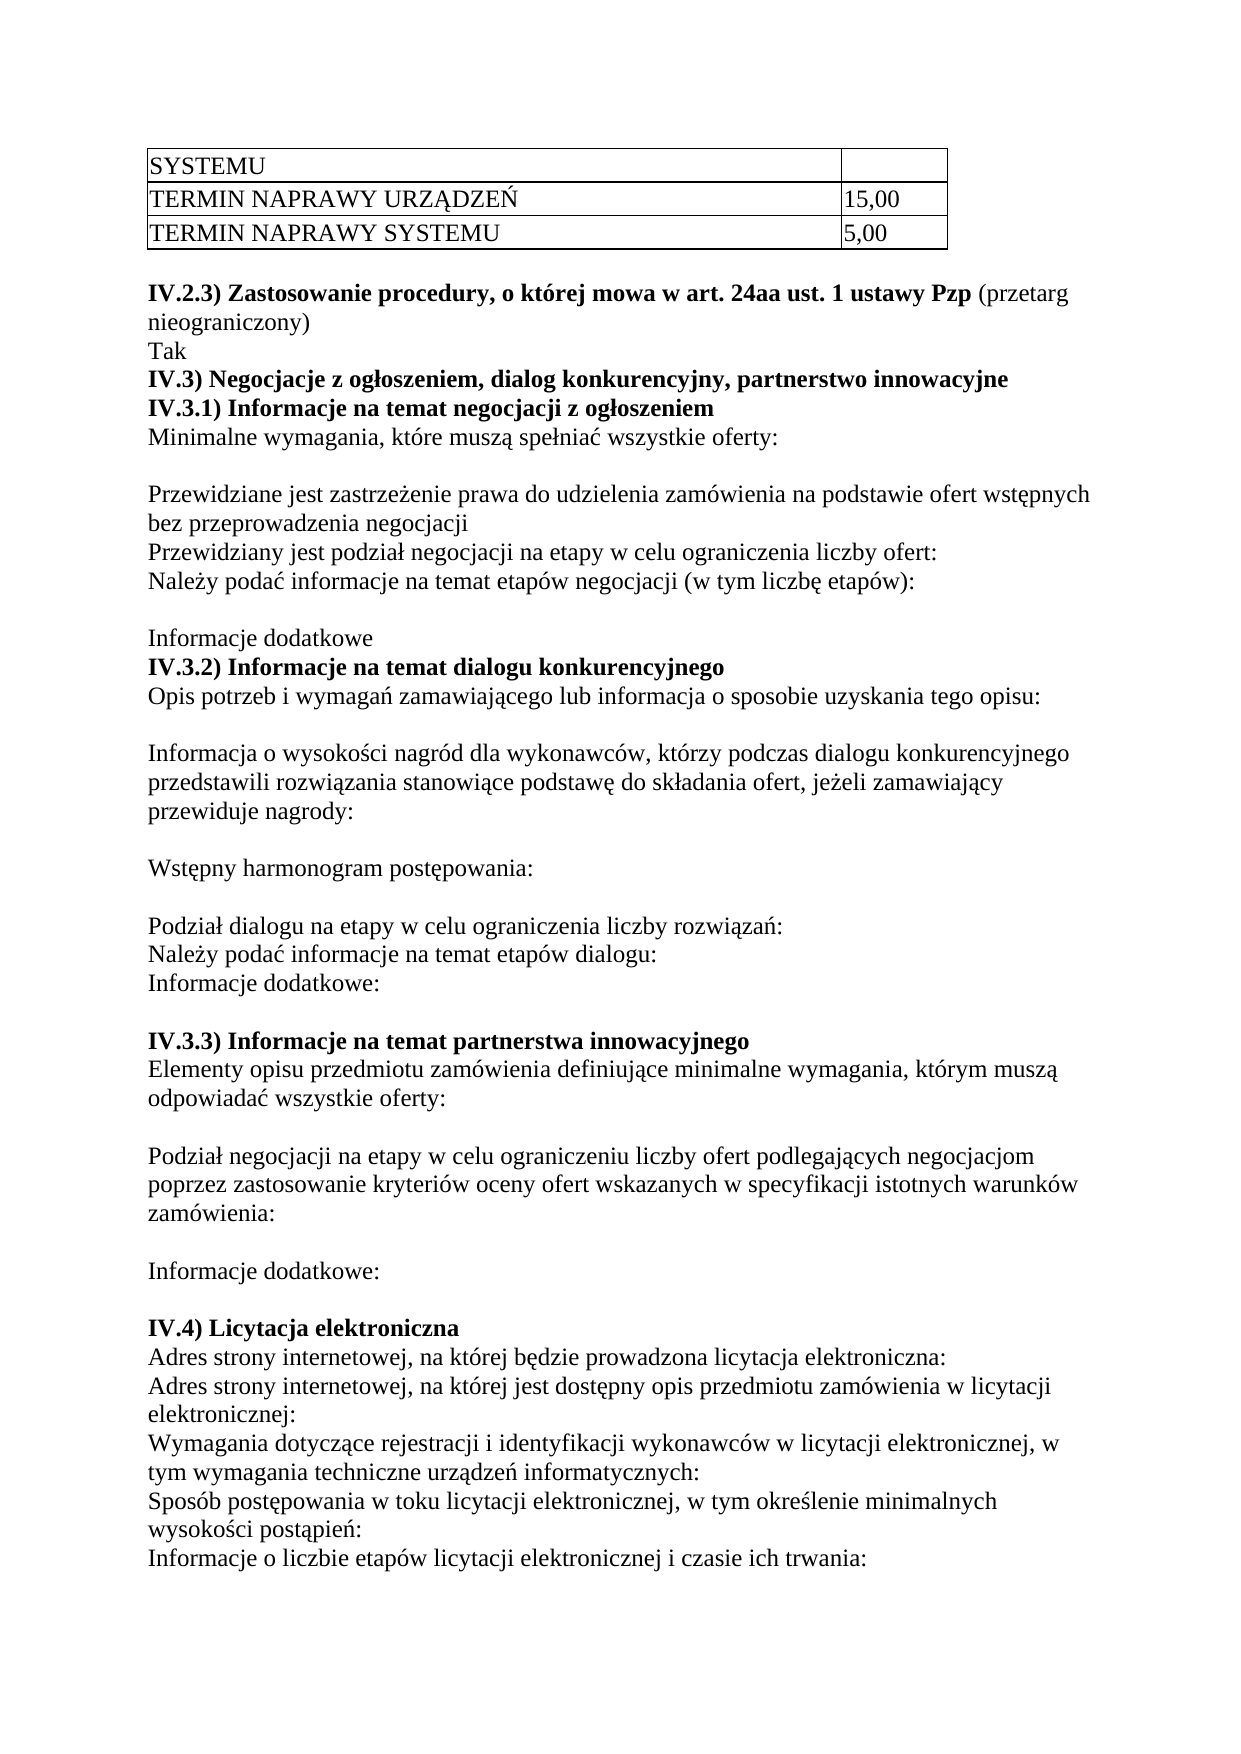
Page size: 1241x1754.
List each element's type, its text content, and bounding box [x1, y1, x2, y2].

text Sposób postępowania w toku licytacji elektronicznej, w tym określenie minimalnych wysokości postąpień: [148, 1486, 1093, 1543]
text IV.2.3) Zastosowanie procedury, o której mowa w art. 24aa ust. 1 ustawy Pzp (przetarg nieograniczony) Tak IV.3) Negocjacje z ogłoszeniem, dialog konkurencyjny, partnerstwo innowacyjne IV.3.1) Informacje na temat negocjacji z ogłoszeniem Minimalne wymagania, które muszą spełniać wszystkie oferty: Przewidziane jest zastrzeżenie prawa do udzielenia zamówienia na podstawie ofert wstępnych bez przeprowadzenia negocjacji Przewidziany jest podział negocjacji na etapy w celu ograniczenia liczby ofert: Należy podać informacje na temat etapów negocjacji (w tym liczbę etapów): Informacje dodatkowe IV.3.2) Informacje na temat dialogu konkurencyjnego Opis potrzeb i wymagań zamawiającego lub informacja o sposobie uzyskania tego opisu: Informacja o wysokości nagród dla wykonawców, którzy podczas dialogu konkurencyjnego przedstawili rozwiązania stanowiące podstawę do składania ofert, jeżeli zamawiający przewiduje nagrody: Wstępny harmonogram postępowania: Podział dialogu na etapy w celu ograniczenia liczby rozwiązań: Należy podać informacje na temat etapów dialogu: Informacje dodatkowe: IV.3.3) Informacje na temat partnerstwa innowacyjnego Elementy opisu przedmiotu zamówienia definiujące minimalne wymagania, którym muszą odpowiadać wszystkie oferty: Podział negocjacji na etapy w celu ograniczeniu liczby ofert podlegających negocjacjom poprzez zastosowanie kryteriów oceny ofert wskazanych w specyfikacji istotnych warunków zamówienia: Informacje dodatkowe: IV.4) Licytacja elektroniczna Adres strony internetowej, na której będzie prowadzona licytacja elektroniczna: [148, 249, 1093, 1371]
table_cell TERMIN NAPRAWY SYSTEMU [148, 216, 841, 248]
table_cell 15,00 [842, 183, 947, 214]
text Informacje o liczbie etapów licytacji elektronicznej i czasie ich trwania: [148, 1543, 1093, 1572]
table_cell TERMIN NAPRAWY URZĄDZEŃ [148, 183, 841, 214]
table_cell [842, 149, 947, 181]
text Wymagania dotyczące rejestracji i identyfikacji wykonawców w licytacji elektronicznej, w tym wymagania techniczne urządzeń informatycznych: [148, 1428, 1093, 1486]
table_cell 5,00 [842, 216, 947, 248]
table_cell SYSTEMU [148, 149, 841, 181]
text Adres strony internetowej, na której jest dostępny opis przedmiotu zamówienia w licytacji elektronicznej: [148, 1371, 1093, 1428]
